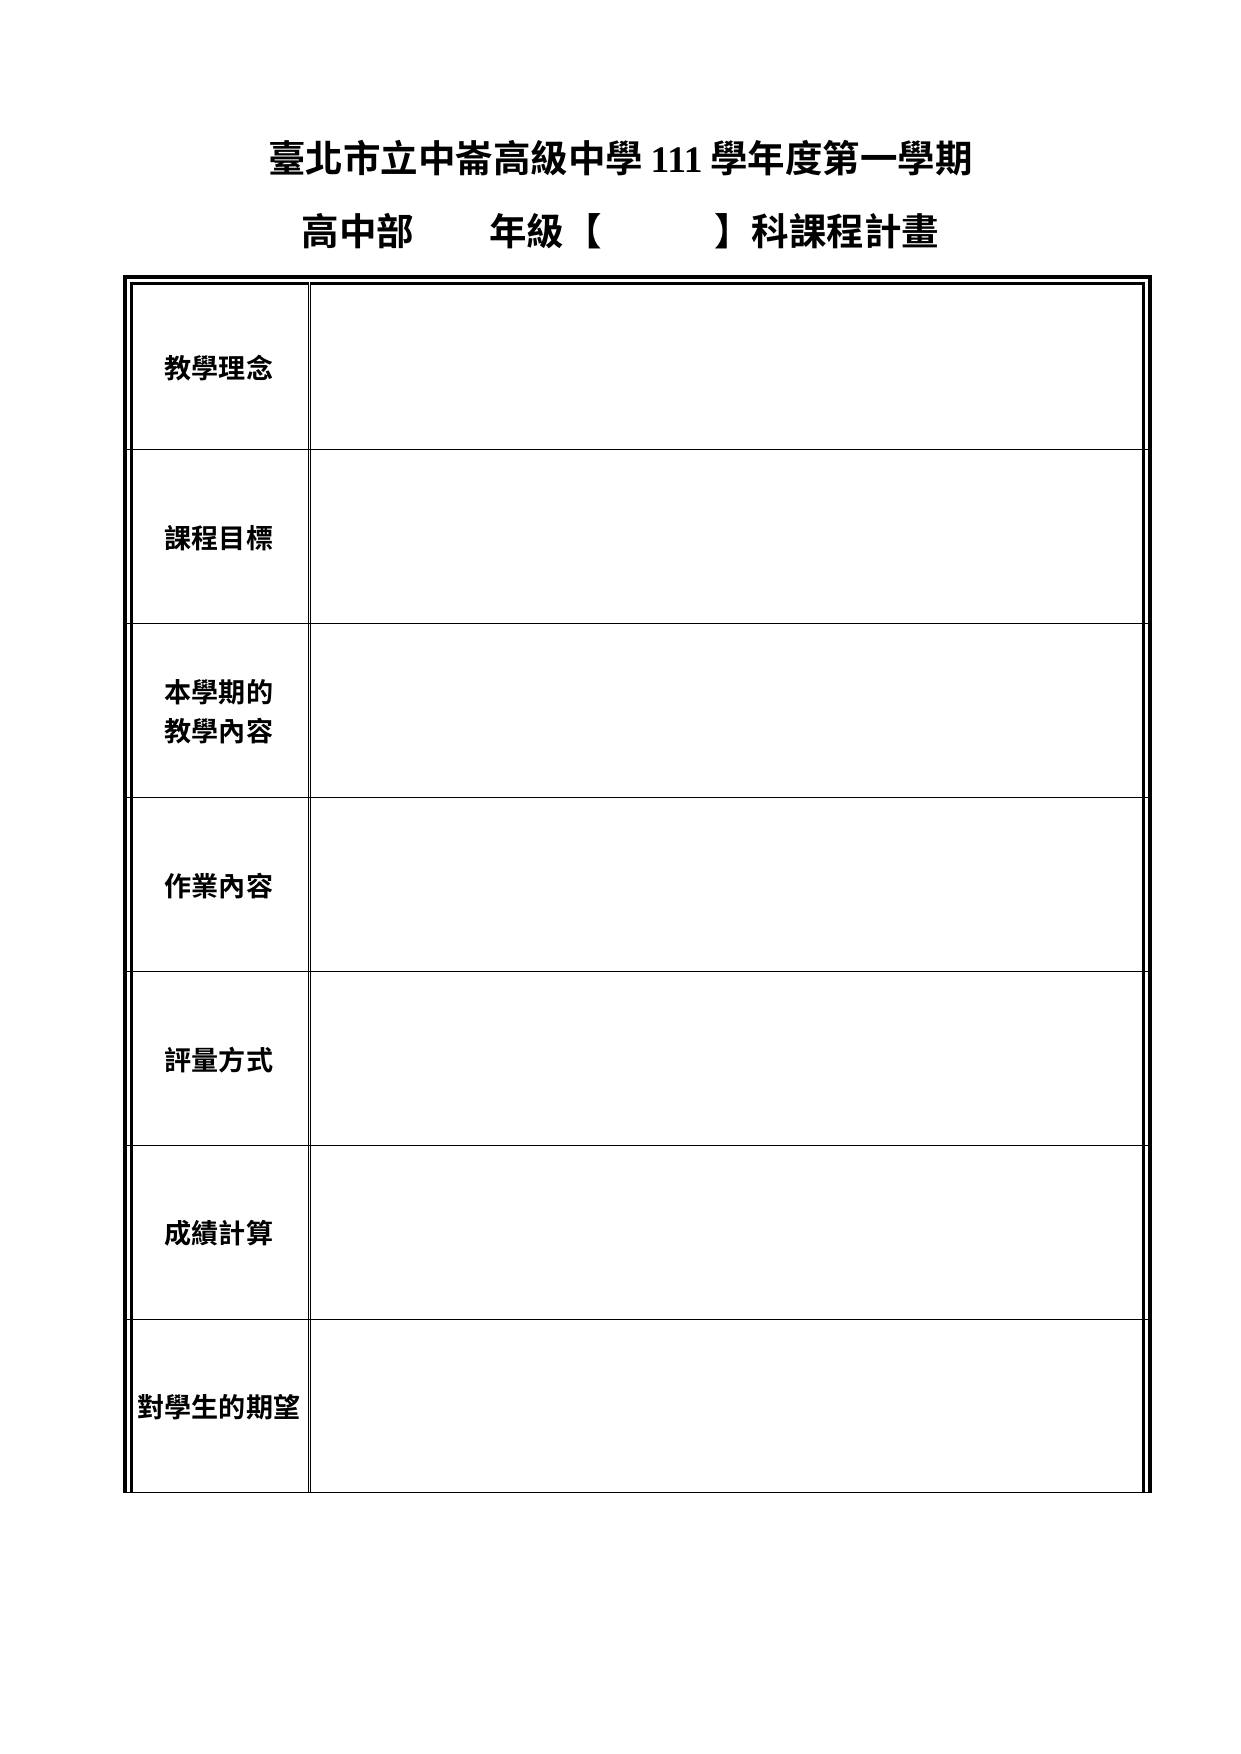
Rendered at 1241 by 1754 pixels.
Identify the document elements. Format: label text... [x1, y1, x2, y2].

table_header [311, 285, 1142, 449]
table_cell [311, 972, 1142, 1144]
table_cell 成績計算 [133, 1146, 308, 1318]
table_header [309, 279, 1147, 449]
table_cell [311, 1146, 1142, 1318]
table_cell [311, 624, 1142, 797]
text 臺北市立中崙高級中學111學年度第一學期 [106, 129, 1134, 183]
text 高中部 年級­­­【 】科課程計畫 [106, 202, 1134, 257]
table_cell [311, 1320, 1142, 1492]
table_cell 本學期的 教學內容 [133, 624, 308, 797]
table_cell 課程目標 [133, 450, 308, 623]
table_cell 對學生的期望 [133, 1320, 308, 1492]
table_header 教學理念 [128, 279, 309, 449]
table_cell [311, 450, 1142, 623]
table_cell 評量方式 [133, 972, 308, 1144]
table_cell 作業內容 [133, 798, 308, 971]
table_cell [311, 798, 1142, 971]
